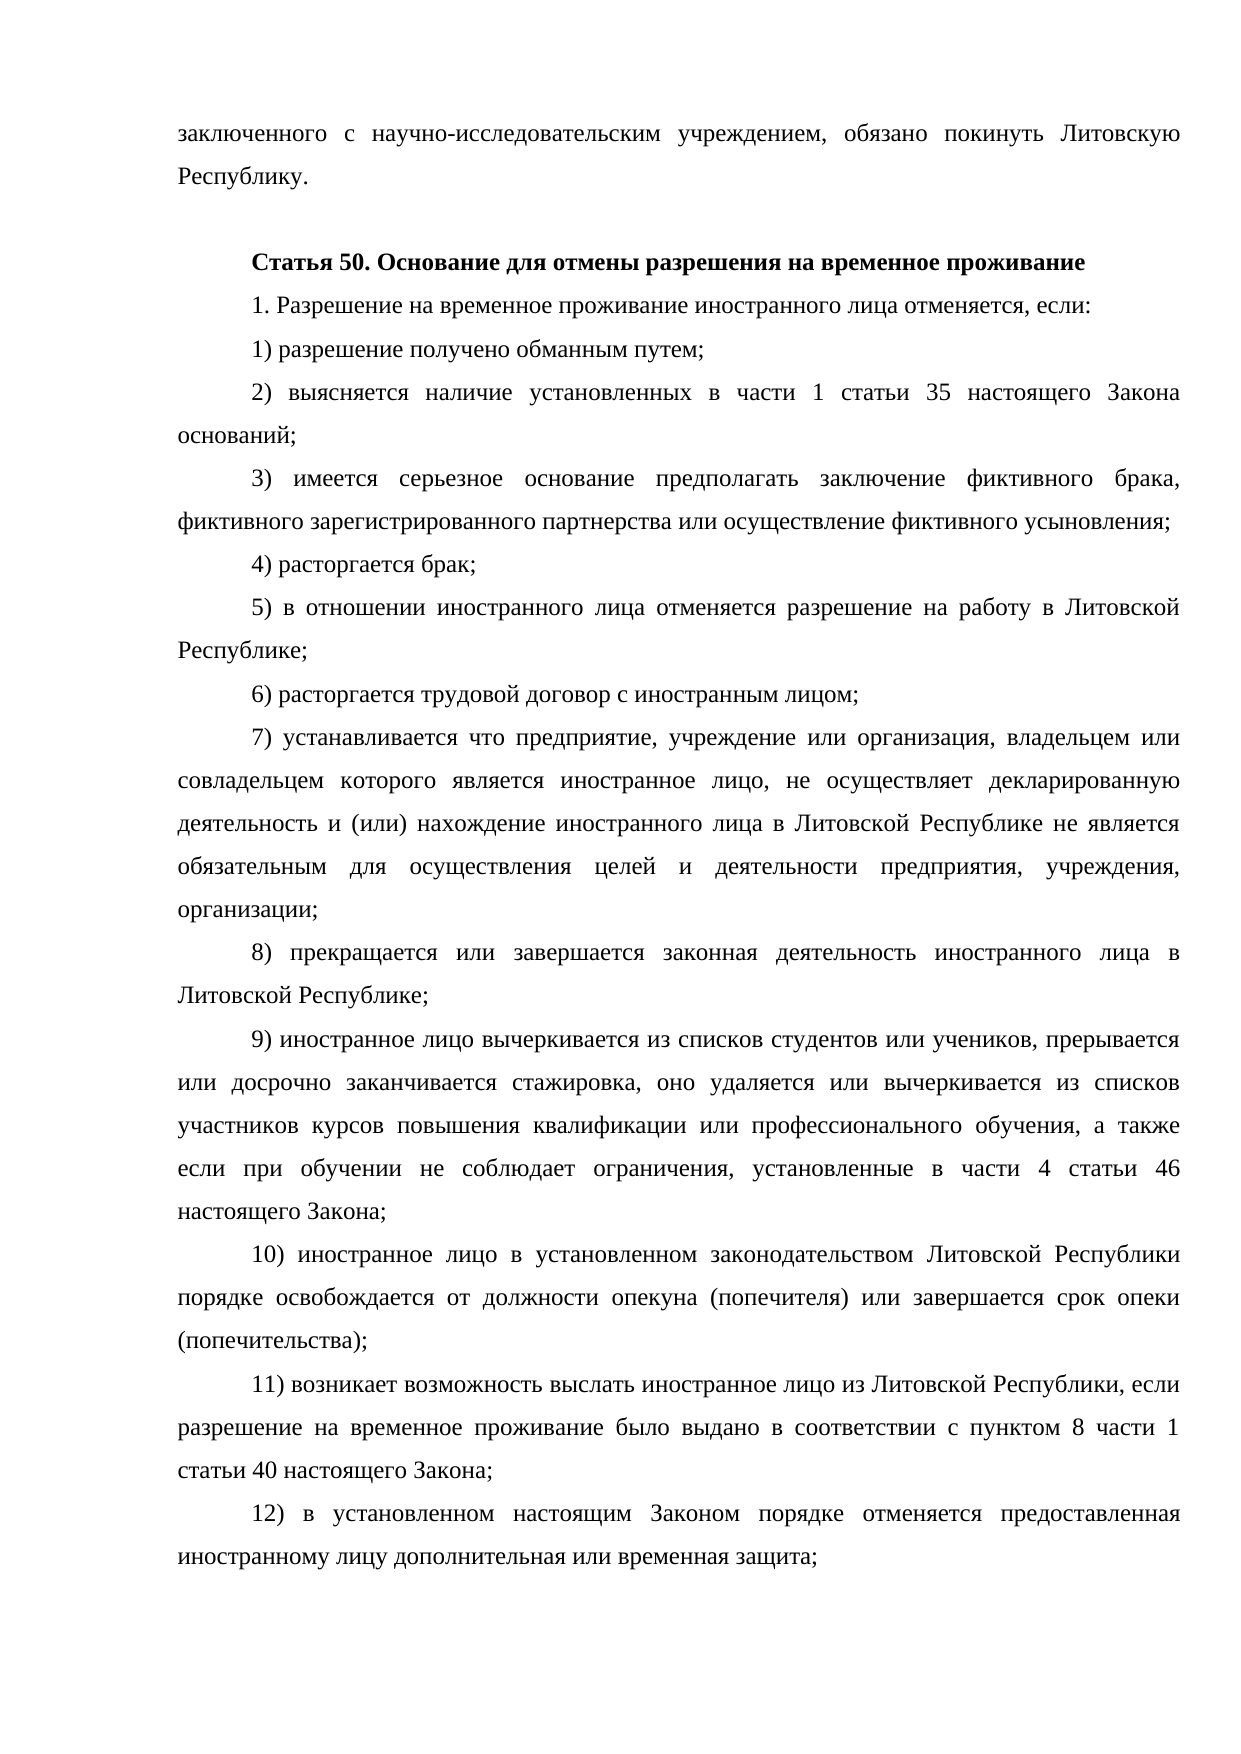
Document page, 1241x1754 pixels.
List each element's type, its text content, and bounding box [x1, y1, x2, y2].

text 1. Разрешение на временное проживание иностранного лица отменяется, если: [177, 291, 1181, 319]
text 5) в отношении иностранного лица отменяется разрешение на работу в Литовской Республике; [177, 592, 1181, 664]
text 3) имеется серьезное основание предполагать заключение фиктивного брака, фиктивного зарегистрированного партнерства или осуществление фиктивного усыновления; [177, 463, 1181, 535]
text Статья 50. Основание для отмены разрешения на временное проживание [177, 247, 1181, 276]
text 10) иностранное лицо в установленном законодательством Литовской Республики порядке освобождается от должности опекуна (попечителя) или завершается срок опеки (попечительства); [177, 1239, 1181, 1354]
text 9) иностранное лицо вычеркивается из списков студентов или учеников, прерывается или досрочно заканчивается стажировка, оно удаляется или вычеркивается из списков участников курсов повышения квалификации или профессионального обучения, а также если при обучении не соблюдает ограничения, установленные в части 4 статьи 46 настоящего Закона; [177, 1024, 1181, 1225]
text 8) прекращается или завершается законная деятельность иностранного лица в Литовской Республике; [177, 937, 1181, 1009]
text 11) возникает возможность выслать иностранное лицо из Литовской Республики, если разрешение на временное проживание было выдано в соответствии с пунктом 8 части 1 статьи 40 настоящего Закона; [177, 1369, 1181, 1484]
text 4) расторгается брак; [177, 549, 1181, 578]
text 6) расторгается трудовой договор с иностранным лицом; [177, 679, 1181, 707]
text 7) устанавливается что предприятие, учреждение или организация, владельцем или совладельцем которого является иностранное лицо, не осуществляет декларированную деятельность и (или) нахождение иностранного лица в Литовской Республике не является обязательным для осуществления целей и деятельности предприятия, учреждения, организации; [177, 722, 1181, 923]
text 1) разрешение получено обманным путем; [177, 334, 1181, 362]
text заключенного с научно-исследовательским учреждением, обязано покинуть Литовскую Республику. [177, 118, 1181, 190]
text 12) в установленном настоящим Законом порядке отменяется предоставленная иностранному лицу дополнительная или временная защита; [177, 1498, 1181, 1570]
text 2) выясняется наличие установленных в части 1 статьи 35 настоящего Закона оснований; [177, 377, 1181, 449]
